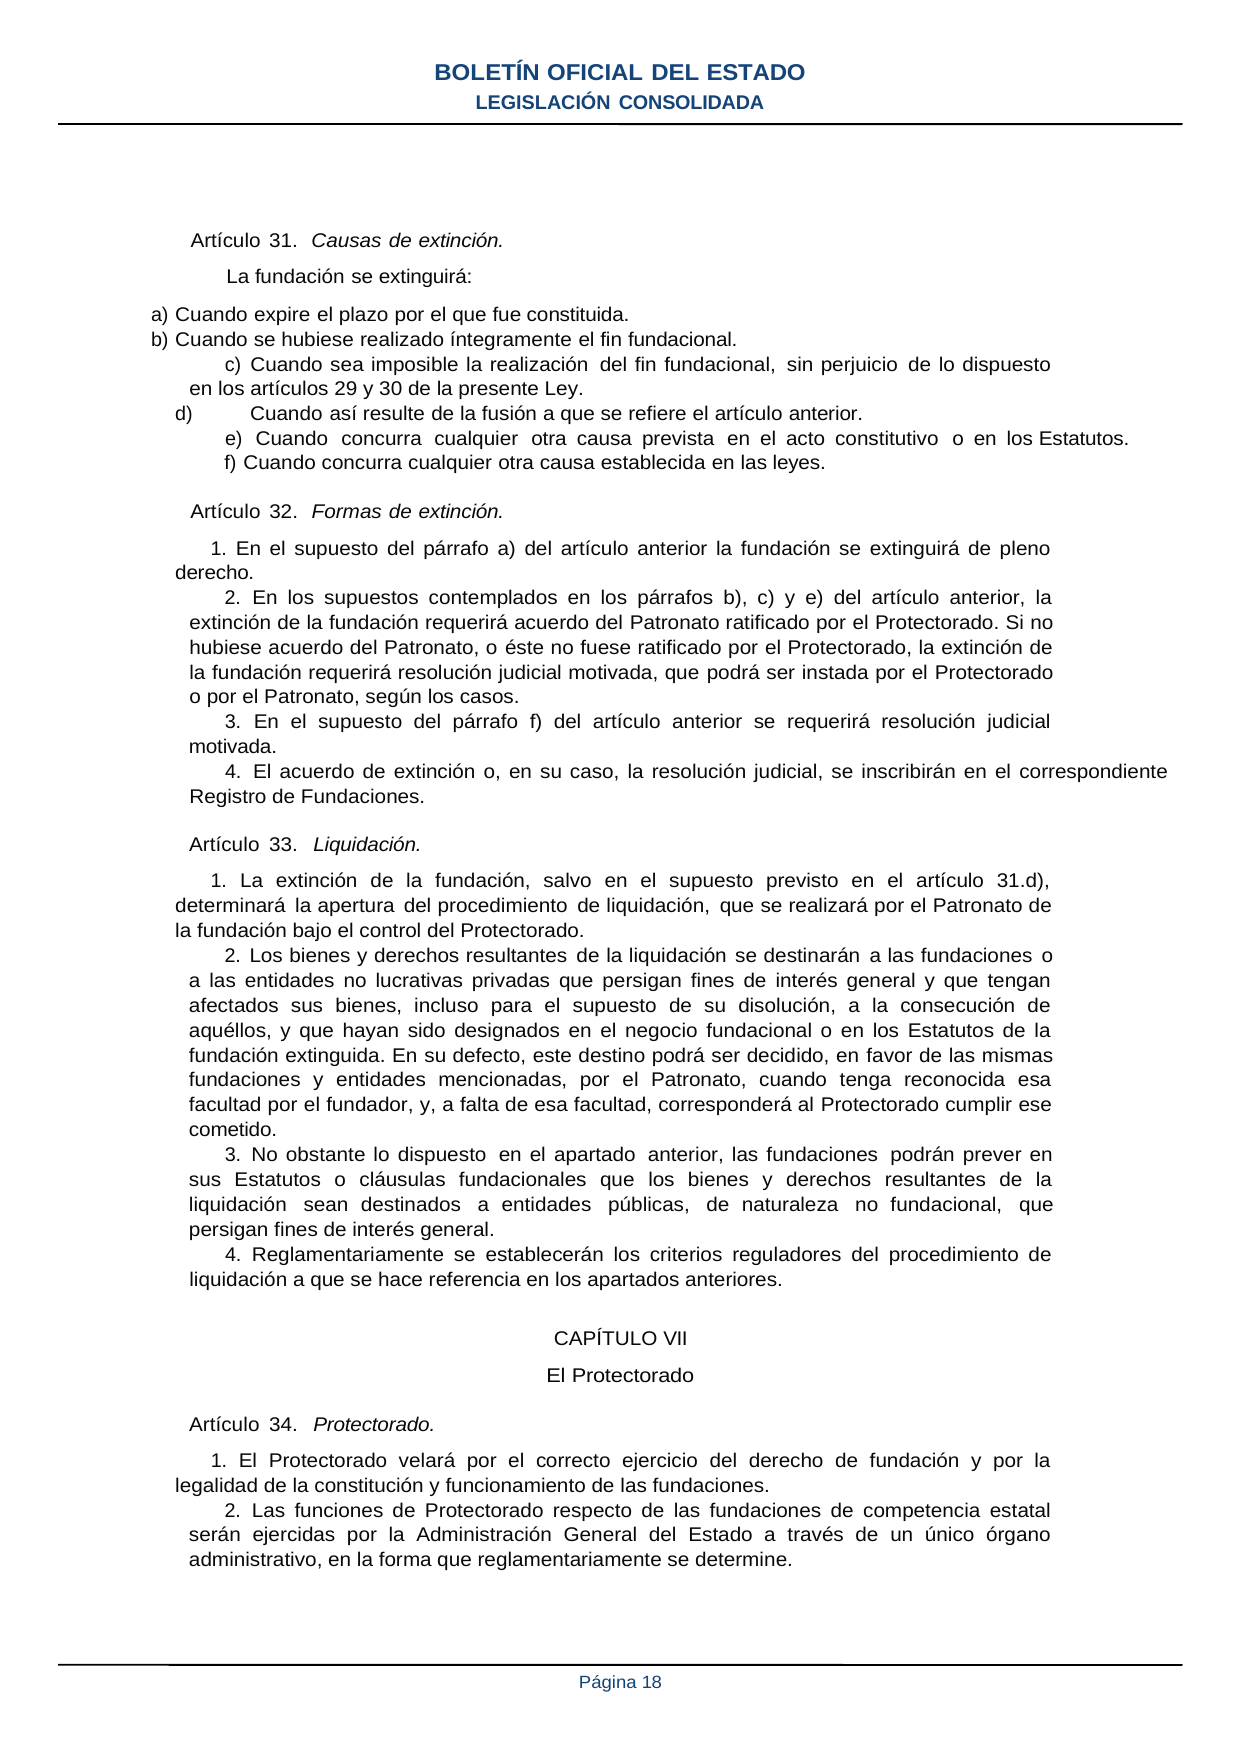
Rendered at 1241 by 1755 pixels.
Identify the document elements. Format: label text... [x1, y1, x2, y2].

list El Protectorado velará por el correcto ejercicio del derecho de fundación y por la legalidad de la constitución y funcionamiento de las fundaciones. [175, 1449, 1053, 1496]
list Cuando sea imposible la realización del fin fundacional, sin perjuicio de lo dispuesto en los artículos 29 y 30 de la presente Ley. [189, 352, 1051, 400]
list Cuando concurra cualquier otra causa prevista en el acto constitutivo o en los Estatutos. [189, 427, 1170, 449]
text Artículo 32. Formas de extinción. [189, 500, 507, 523]
text Artículo 33. Liquidación. [189, 833, 1170, 855]
text Artículo 34. Protectorado. [189, 1413, 1170, 1435]
text El Protectorado [189, 1364, 1051, 1387]
list Cuando expire el plazo por el que fue constituida. [151, 303, 1170, 325]
list Los bienes y derechos resultantes de la liquidación se destinarán a las fundaciones o a las entidades no lucrativas privadas que persigan fines de interés general y que tengan afectados sus bienes, incluso para el supuesto de su disolución, a la consecución de aquéllos, y que hayan sido designados en el negocio fundacional o en los Estatutos de la fundación extinguida. En su defecto, este destino podrá ser decidido, en favor de las mismas fundaciones y entidades mencionadas, por el Patronato, cuando tenga reconocida esa facultad por el fundador, y, a falta de esa facultad, corresponderá al Protectorado cumplir ese cometido. [189, 944, 1053, 1141]
list La extinción de la fundación, salvo en el supuesto previsto en el artículo 31.d), determinará la apertura del procedimiento de liquidación, que se realizará por el Patronato de la fundación bajo el control del Protectorado. [175, 869, 1052, 942]
list Reglamentariamente se establecerán los criterios reguladores del procedimiento de liquidación a que se hace referencia en los apartados anteriores. [189, 1243, 1053, 1290]
list Cuando se hubiese realizado íntegramente el fin fundacional. [151, 327, 1170, 350]
list Las funciones de Protectorado respecto de las fundaciones de competencia estatal serán ejercidas por la Administración General del Estado a través de un único órgano administrativo, en la forma que reglamentariamente se determine. [189, 1498, 1052, 1571]
text CAPÍTULO VII [189, 1327, 1053, 1350]
list En los supuestos contemplados en los párrafos b), c) y e) del artículo anterior, la extinción de la fundación requerirá acuerdo del Patronato ratificado por el Protectorado. Si no hubiese acuerdo del Patronato, o éste no fuese ratificado por el Protectorado, la extinción de la fundación requerirá resolución judicial motivada, que podrá ser instada por el Protectorado o por el Patronato, según los casos. [189, 586, 1053, 708]
list No obstante lo dispuesto en el apartado anterior, las fundaciones podrán prever en sus Estatutos o cláusulas fundacionales que los bienes y derechos resultantes de la liquidación sean destinados a entidades públicas, de naturaleza no fundacional, que persigan fines de interés general. [189, 1143, 1053, 1240]
list El acuerdo de extinción o, en su caso, la resolución judicial, se inscribirán en el correspondiente Registro de Fundaciones. [189, 760, 1170, 808]
list En el supuesto del párrafo a) del artículo anterior la fundación se extinguirá de pleno derecho. [175, 537, 1052, 584]
text La fundación se extinguirá: [189, 265, 509, 287]
list Cuando concurra cualquier otra causa establecida en las leyes. [224, 451, 1170, 474]
text Artículo 31. Causas de extinción. [189, 229, 507, 252]
list En el supuesto del párrafo f) del artículo anterior se requerirá resolución judicial motivada. [188, 710, 1052, 758]
list Cuando así resulte de la fusión a que se refiere el artículo anterior. [175, 402, 1170, 424]
